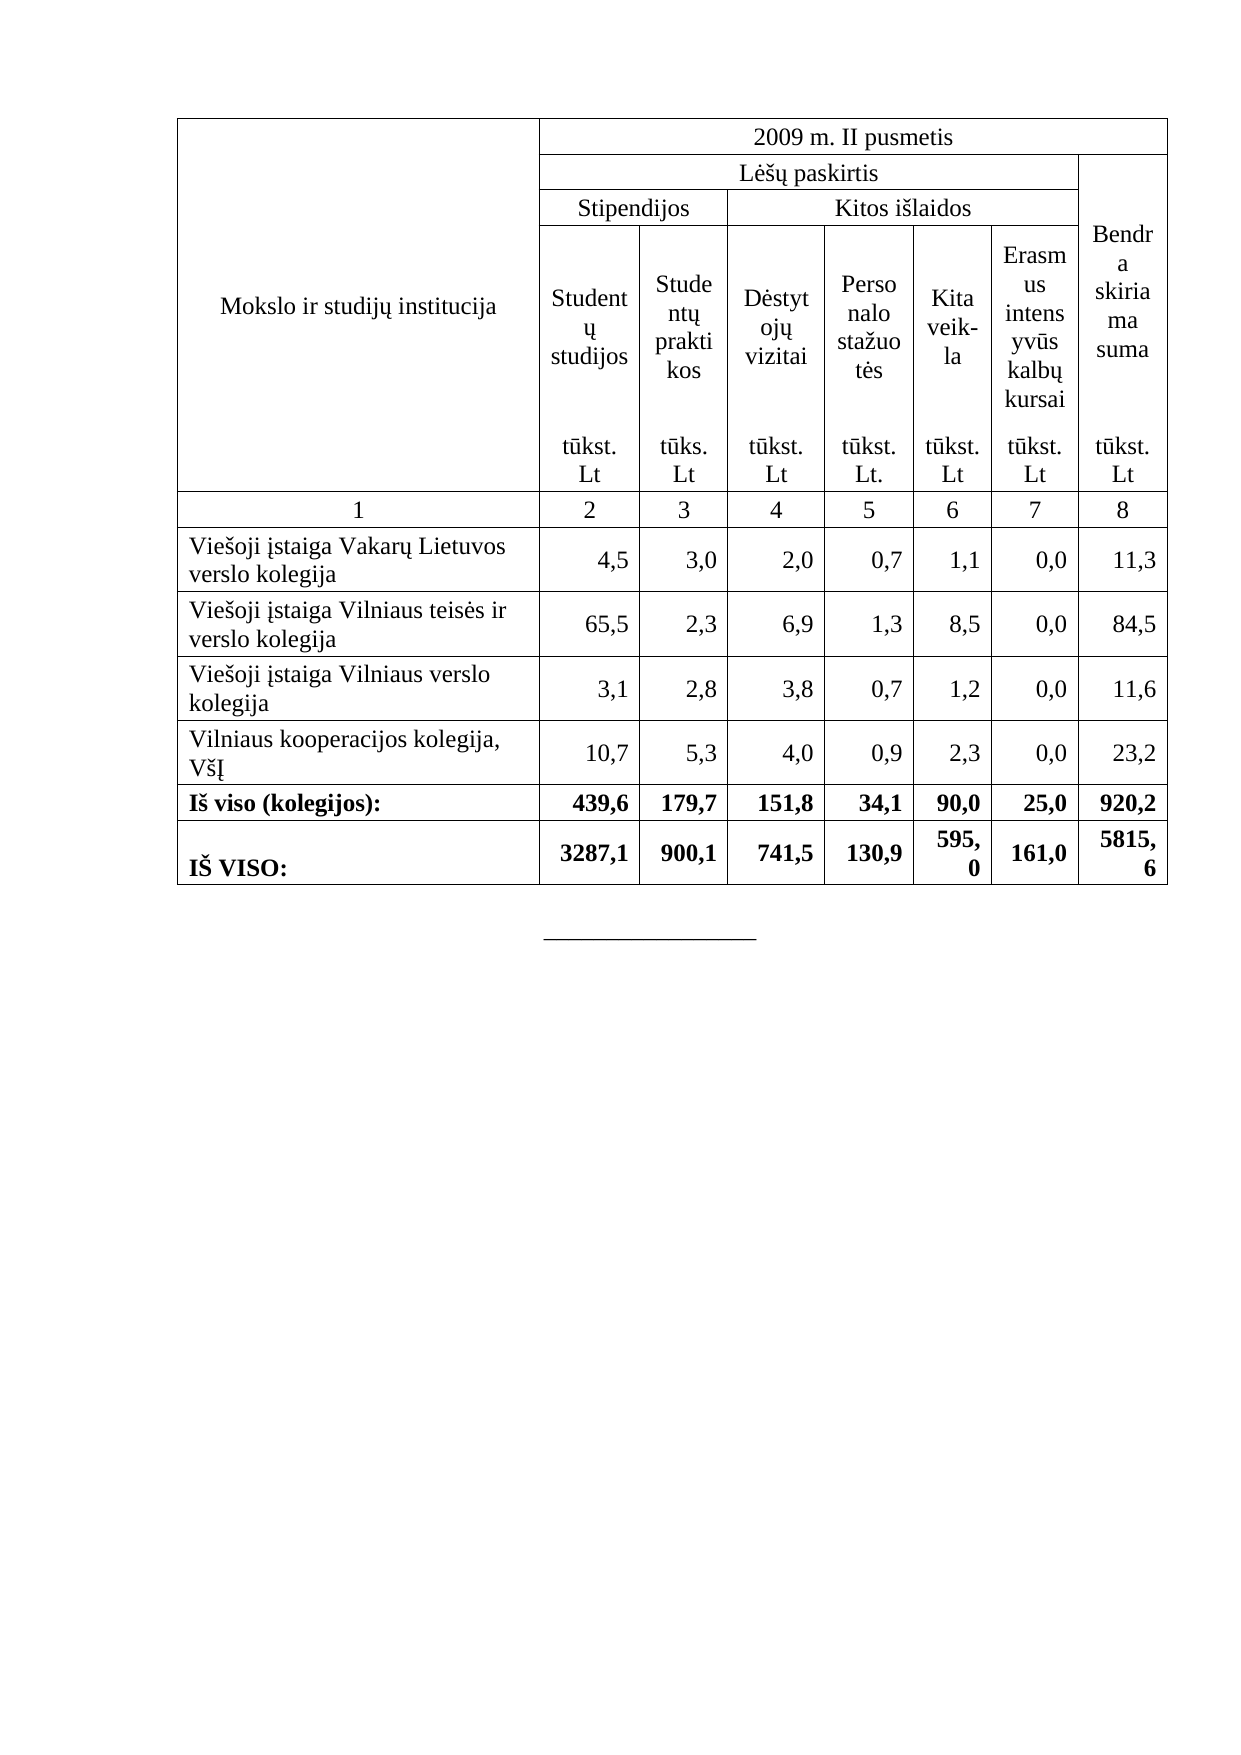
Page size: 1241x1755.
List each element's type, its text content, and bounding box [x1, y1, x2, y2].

table_cell Viešoji įstaiga Vakarų Lietuvos verslo kolegija [178, 528, 539, 591]
table_cell 84,5 [1079, 592, 1167, 656]
table_cell 130,9 [825, 821, 913, 884]
table_cell 1,3 [825, 592, 913, 656]
table_cell 11,3 [1079, 528, 1167, 591]
table_cell 0,0 [992, 528, 1078, 591]
table_cell Dėstytojų vizitai [728, 226, 824, 427]
table_cell 4,5 [540, 528, 639, 591]
table_cell 2,8 [640, 657, 727, 720]
table_cell 439,6 [540, 785, 639, 820]
table_cell tūkst. Lt [992, 427, 1078, 491]
table_cell Vilniaus kooperacijos kolegija, VšĮ [178, 721, 539, 784]
table_cell 0,7 [825, 528, 913, 591]
table_cell 0,9 [825, 721, 913, 784]
table_cell Kitos išlaidos [728, 190, 1078, 225]
table_cell 10,7 [540, 721, 639, 784]
table_cell 8,5 [914, 592, 991, 656]
table_cell 0,0 [992, 592, 1078, 656]
table_cell Stipendijos [540, 190, 727, 225]
table_cell tūkst. Lt [1079, 427, 1167, 491]
table_cell 6 [914, 492, 991, 527]
table_cell 161,0 [992, 821, 1078, 884]
table_cell tūkst. Lt [540, 427, 639, 491]
table_cell Erasmus intensyvūs kalbų kursai [992, 226, 1078, 427]
table_cell 1,1 [914, 528, 991, 591]
table_cell 4,0 [728, 721, 824, 784]
table_cell 3,8 [728, 657, 824, 720]
table_cell 900,1 [640, 821, 727, 884]
table_cell IŠ VISO: [178, 821, 539, 884]
table_cell 25,0 [992, 785, 1078, 820]
table_cell 3287,1 [540, 821, 639, 884]
table_cell 5,3 [640, 721, 727, 784]
table_cell 2,0 [728, 528, 824, 591]
table_cell 7 [992, 492, 1078, 527]
table_cell 5 [825, 492, 913, 527]
table_cell 8 [1079, 492, 1167, 527]
table_cell Bendra skiriama suma [1079, 155, 1167, 427]
table_cell tūkst. Lt [914, 427, 991, 491]
table_header 2009 m. II pusmetis [540, 119, 1167, 154]
table_cell 3 [640, 492, 727, 527]
table_cell 2 [540, 492, 639, 527]
table_cell tūks. Lt [640, 427, 727, 491]
table_cell 2,3 [640, 592, 727, 656]
table_cell 65,5 [540, 592, 639, 656]
table_cell 1,2 [914, 657, 991, 720]
text _________________ [177, 914, 1122, 943]
table_cell 3,0 [640, 528, 727, 591]
table_cell Kita veik-la [914, 226, 991, 427]
table_cell tūkst. Lt. [825, 427, 913, 491]
table_cell 23,2 [1079, 721, 1167, 784]
table_cell 34,1 [825, 785, 913, 820]
table_cell 6,9 [728, 592, 824, 656]
table_cell 741,5 [728, 821, 824, 884]
table_cell Lėšų paskirtis [540, 155, 1078, 189]
table_cell Studentų praktikos [640, 226, 727, 427]
table_cell Viešoji įstaiga Vilniaus verslo kolegija [178, 657, 539, 720]
table_cell tūkst. Lt [728, 427, 824, 491]
table_cell 595,0 [914, 821, 991, 884]
table_cell 0,0 [992, 721, 1078, 784]
table_cell 151,8 [728, 785, 824, 820]
table_cell 4 [728, 492, 824, 527]
table_cell 5815,6 [1079, 821, 1167, 884]
table_cell 1 [178, 492, 539, 527]
table_cell 0,7 [825, 657, 913, 720]
table_cell 0,0 [992, 657, 1078, 720]
table_cell Studentų studijos [540, 226, 639, 427]
table_cell Iš viso (kolegijos): [178, 785, 539, 820]
table_cell 11,6 [1079, 657, 1167, 720]
table_header Mokslo ir studijų institucija [178, 119, 539, 491]
table_cell 3,1 [540, 657, 639, 720]
table_cell Personalo stažuotės [825, 226, 913, 427]
table_cell Viešoji įstaiga Vilniaus teisės ir verslo kolegija [178, 592, 539, 656]
table_cell 2,3 [914, 721, 991, 784]
table_cell 90,0 [914, 785, 991, 820]
table_cell 920,2 [1079, 785, 1167, 820]
table_cell 179,7 [640, 785, 727, 820]
